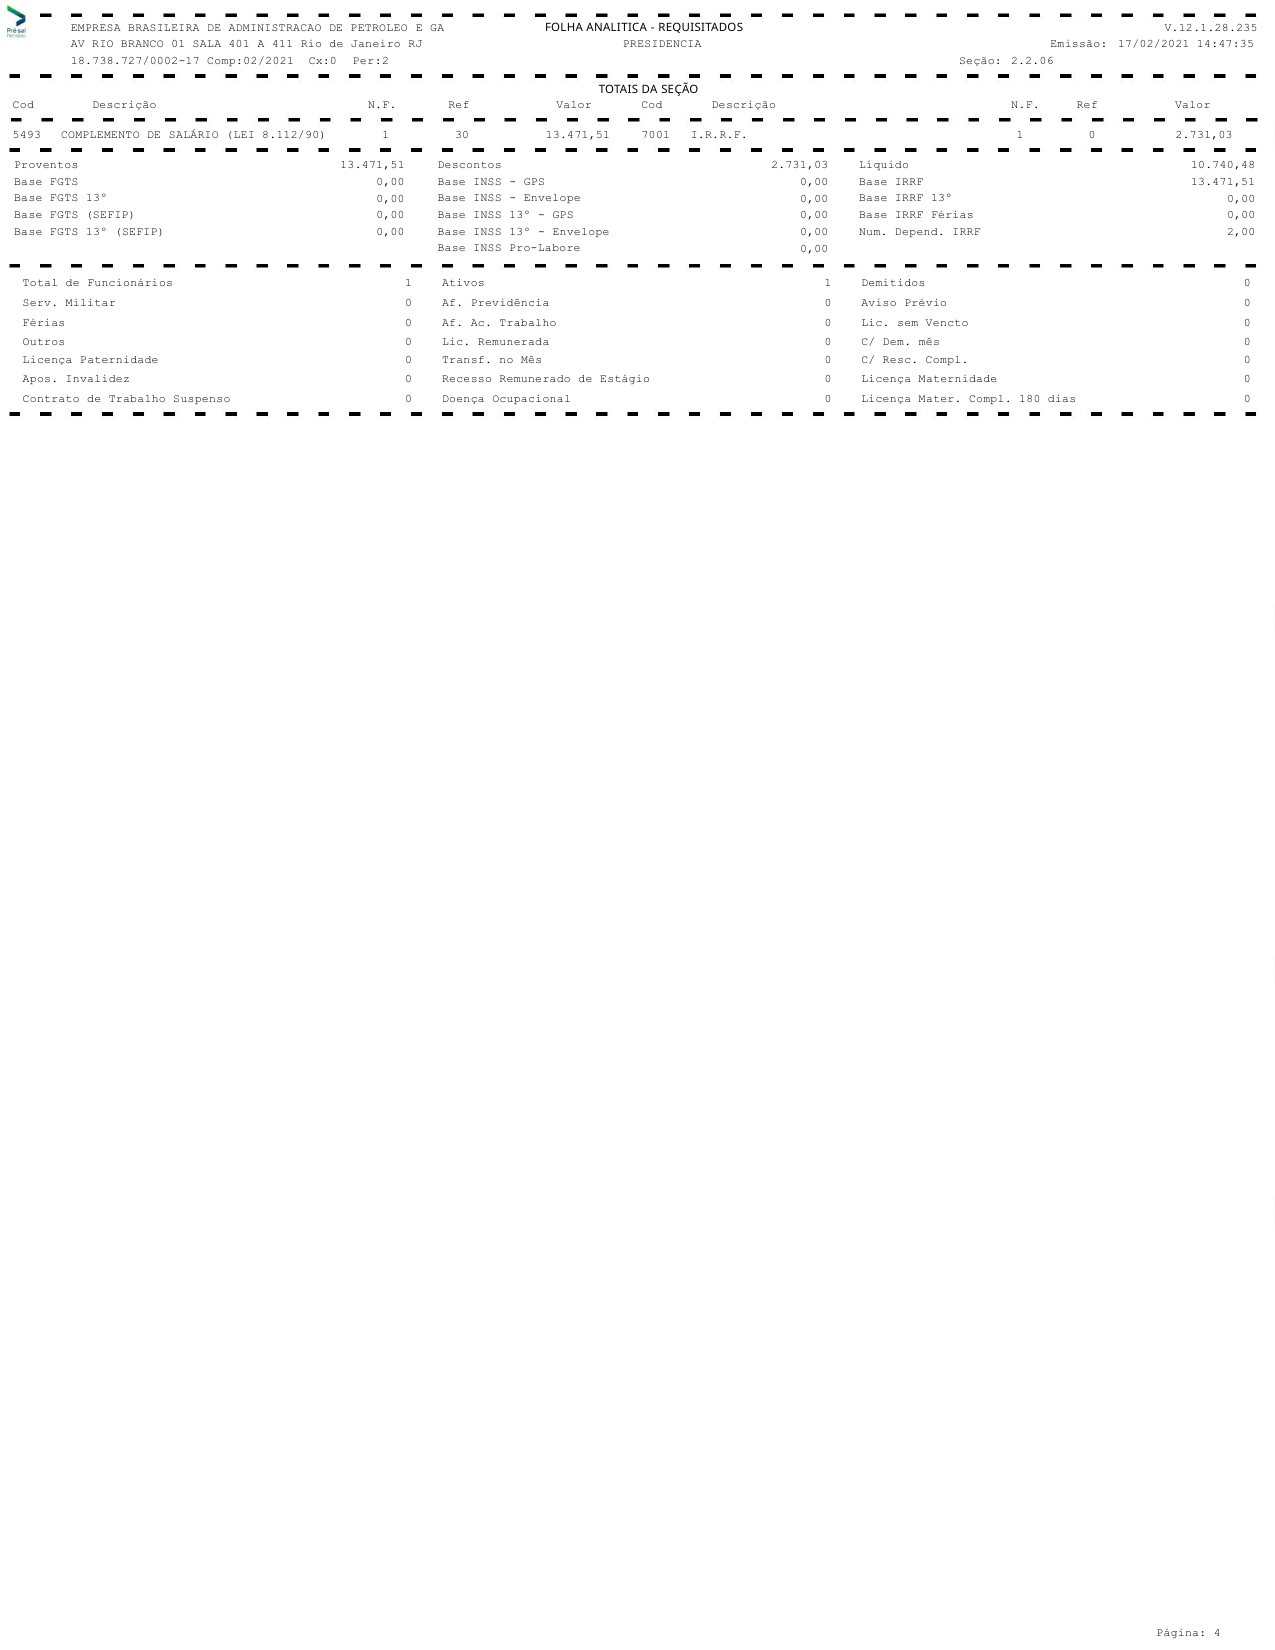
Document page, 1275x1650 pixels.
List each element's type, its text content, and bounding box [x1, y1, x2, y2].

text 0 [405, 295, 429, 309]
text 2,00 [1227, 225, 1273, 238]
text 8.738.727/0002-17 Comp:02/2021 Cx:0 Per:2 [78, 53, 414, 67]
text Descontos [437, 157, 519, 171]
text 2.731,03 [771, 158, 846, 172]
text 1 [824, 275, 849, 289]
text 30 [455, 128, 487, 141]
text Ativos [442, 275, 502, 289]
text Transf. no Mês [442, 353, 574, 367]
text 0 [405, 335, 429, 348]
text Base INSS 13º - GPS [437, 207, 635, 221]
text Líquido [859, 157, 926, 171]
text 13.471,51 [340, 158, 422, 172]
text 0 [824, 391, 849, 405]
text 0,00 [800, 225, 846, 238]
text Proventos [14, 157, 96, 171]
text 0,00 [376, 225, 422, 238]
text Base IRRF 13º [859, 191, 999, 204]
text 10.740,48 [1191, 158, 1273, 172]
text Emissão: [1050, 37, 1118, 50]
text Base FGTS 13º [14, 191, 188, 204]
text 0 [1244, 353, 1268, 367]
text 0 [1244, 391, 1268, 405]
text 0 [1244, 371, 1268, 385]
text N.F. [1011, 97, 1057, 111]
text Apos. Invalidez [22, 371, 179, 385]
text 0 [405, 391, 429, 405]
text AV RIO BRANCO 01 SALA 401 A 411 Rio de Janeiro RJ [71, 37, 469, 50]
text 0 [405, 371, 429, 385]
text 13.471,51 [546, 128, 627, 141]
text 1 [1016, 128, 1057, 141]
text Base INSS - Envelope [437, 191, 635, 204]
text 0 [1244, 315, 1268, 329]
text Contrato de Trabalho Suspenso [22, 391, 256, 405]
text Base INSS - GPS [437, 174, 562, 188]
text Recesso Remunerado de Estágio [442, 371, 675, 385]
text COMPLEMENTO DE SALÁRIO (LEI 8.112/90) [61, 128, 352, 141]
text 0,00 [1227, 208, 1273, 222]
text Base IRRF [859, 174, 941, 188]
text N.F. [368, 97, 414, 111]
text C/ Resc. Compl. [861, 353, 1018, 367]
text Ref [448, 97, 487, 111]
text 0,00 [800, 175, 846, 188]
text Descrição [711, 97, 793, 111]
text 2.731,03 [1175, 128, 1250, 141]
text I.R.R.F. [691, 128, 765, 141]
text Licença Paternidade [22, 353, 179, 367]
text Valor [556, 97, 609, 111]
text Aviso Prévio [861, 295, 964, 309]
text 0,00 [1227, 191, 1273, 205]
text Af. Ac. Trabalho [442, 315, 574, 329]
text Página: 4 [1156, 1626, 1237, 1639]
text 0,00 [376, 191, 422, 205]
text 0 [1244, 335, 1268, 348]
text Valor [1175, 97, 1228, 111]
text Demitidos [861, 275, 943, 289]
text PRESIDENCIA [623, 37, 719, 50]
text Lic. Remunerada [442, 335, 574, 348]
text Descrição [92, 97, 352, 111]
text Total de Funcionários [22, 275, 196, 289]
text 0,00 [800, 241, 846, 255]
text Af. Previdência [442, 295, 567, 309]
text 0 [824, 295, 849, 309]
text EMPRESA BRASILEIRA DE ADMINISTRACAO DE PETROLEO E GA [71, 20, 469, 34]
text 0,00 [376, 208, 422, 222]
text Outros [22, 335, 83, 348]
text Base IRRF Férias [859, 207, 999, 221]
text Cod [641, 97, 680, 111]
text Seção: 2.2.06 [959, 53, 1130, 67]
text Ref [1076, 97, 1115, 111]
text C/ Dem. mês [861, 335, 986, 348]
text Base FGTS 13º (SEFIP) [14, 224, 188, 238]
text 0 [1244, 295, 1268, 309]
text 7001 [641, 128, 687, 141]
text 493 [37, 128, 58, 141]
text TOTAIS DA SEÇÃO [598, 82, 723, 96]
text Férias [22, 315, 83, 329]
text Base INSS Pro-Labore [437, 241, 635, 254]
text 0 [1088, 128, 1115, 141]
text Base FGTS (SEFIP) [14, 207, 188, 221]
text 17/02/2021 14:47:35 [1118, 37, 1275, 50]
text 0 [824, 335, 849, 348]
text Licença Mater. Compl. 180 dias [861, 391, 1102, 405]
picture [0, 0, 1275, 1650]
text 0,00 [376, 175, 422, 188]
text 0 [824, 353, 849, 367]
text Base INSS 13º - Envelope [437, 224, 635, 238]
text Lic. sem Vencto [861, 315, 986, 329]
text 0 [824, 315, 849, 329]
text 1 [71, 53, 78, 67]
text 0,00 [800, 191, 846, 205]
text Serv. Militar [22, 295, 196, 309]
text Licença Maternidade [861, 371, 1018, 385]
text 0 [1244, 275, 1268, 289]
text 13.471,51 [1191, 175, 1273, 188]
text 0 [405, 315, 429, 329]
text FOLHA ANALITICA - REQUISITADOS [545, 20, 785, 34]
text 5 [12, 128, 37, 141]
text 0 [405, 353, 429, 367]
text V.12.1.28.235 [1164, 20, 1275, 34]
text 1 [405, 275, 429, 289]
text 0 [824, 371, 849, 385]
text Cod [12, 97, 58, 111]
text 1 [382, 128, 406, 141]
text Num. Depend. IRRF [859, 224, 999, 238]
text 0,00 [800, 208, 846, 222]
text Base FGTS [14, 174, 96, 188]
text Doença Ocupacional [442, 391, 675, 405]
